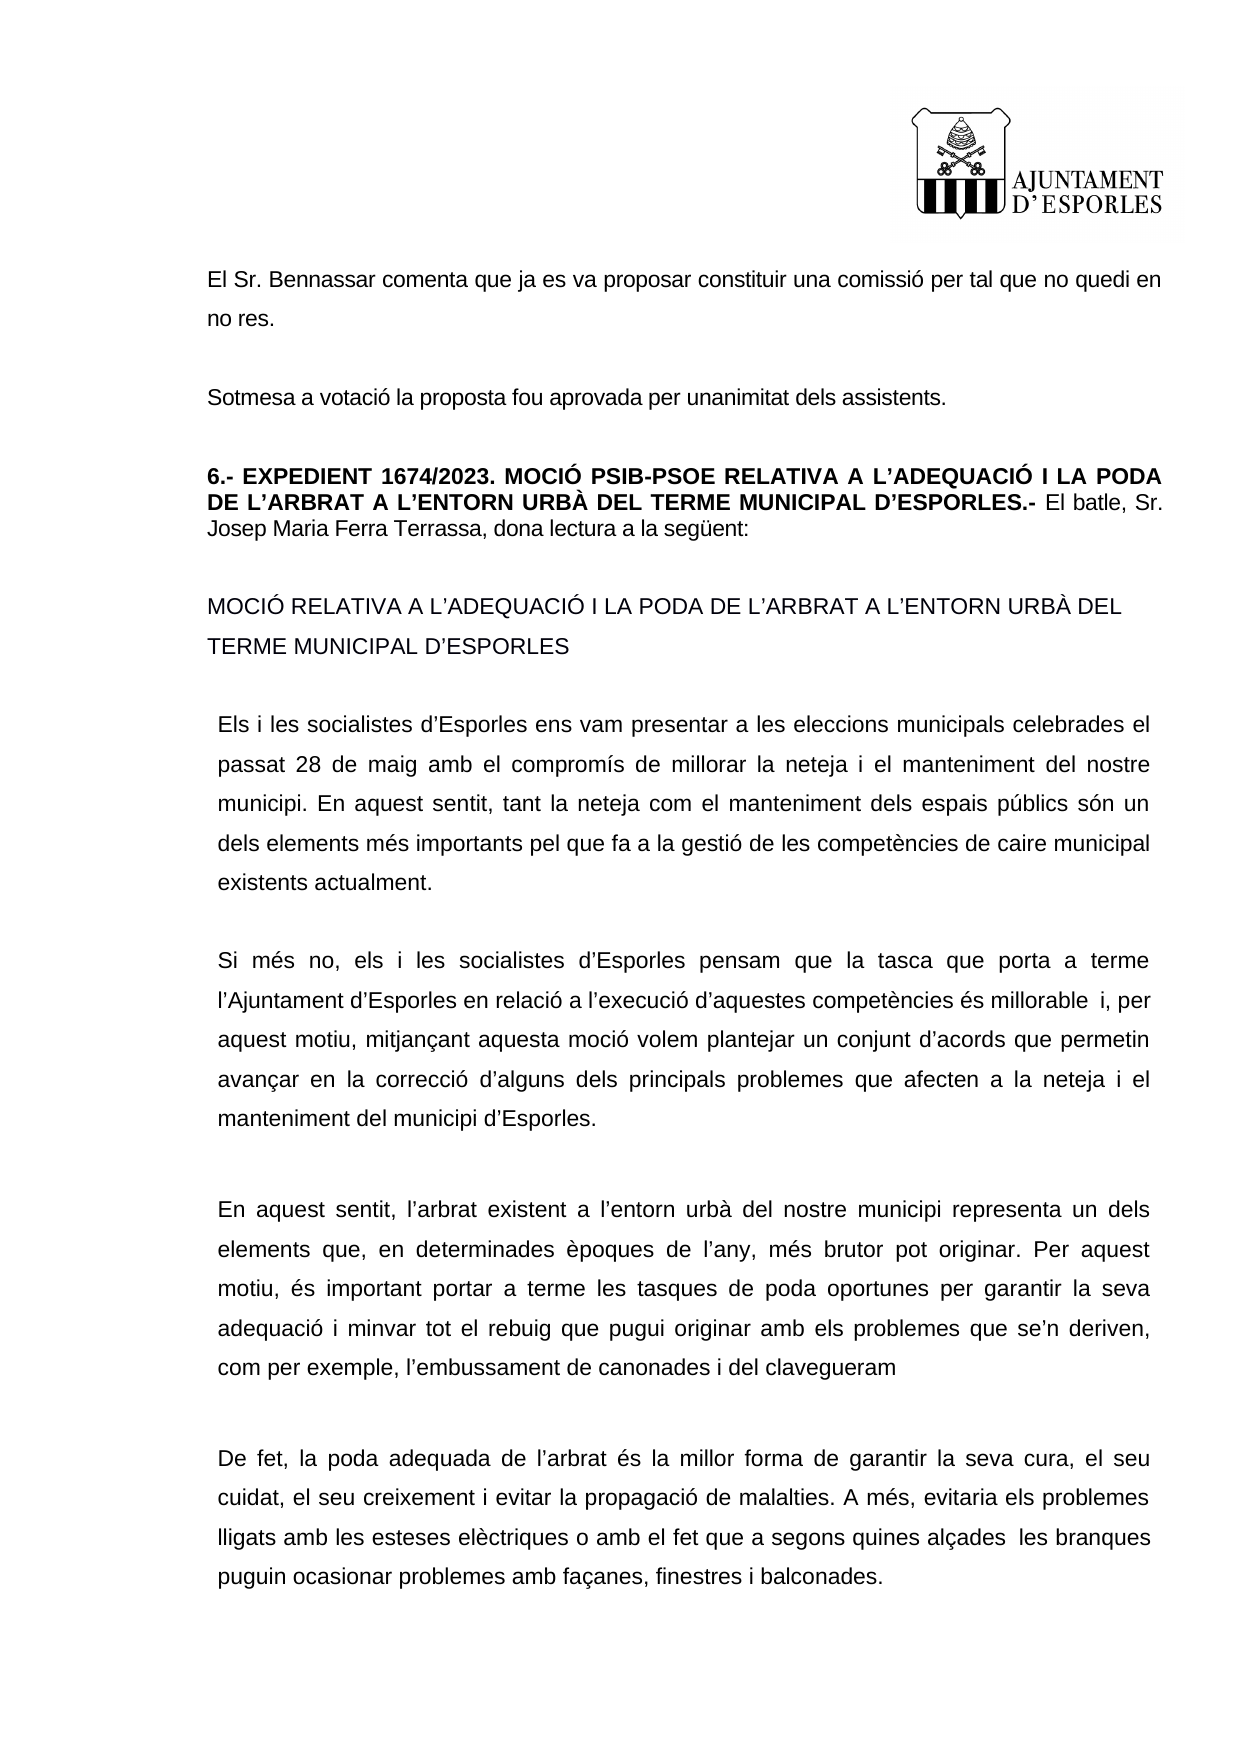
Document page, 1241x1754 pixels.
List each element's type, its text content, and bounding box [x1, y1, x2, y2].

text El Sr. Bennassar comenta que ja es va proposar constituir una comissió per tal que no quedi en no res. [207, 266, 1163, 332]
text En aquest sentit, l’arbrat existent a l’entorn urbà del nostre municipi representa un dels elements que, en determinades èpoques de l’any, més brutor pot originar. Per aquest motiu, és important portar a terme les tasques de poda oportunes per garantir la seva adequació i minvar tot el rebuig que pugui originar amb els problemes que se’n deriven, com per exemple, l’embussament de canonades i del clavegueram [217, 1196, 1151, 1380]
text Sotmesa a votació la proposta fou aprovada per unanimitat dels assistents. [207, 384, 1163, 410]
text De fet, la poda adequada de l’arbrat és la millor forma de garantir la seva cura, el seu cuidat, el seu creixement i evitar la propagació de malalties. A més, evitaria els problemes lligats amb les esteses elèctriques o amb el fet que a segons quines alçades les branques puguin ocasionar problemes amb façanes, finestres i balconades. [217, 1445, 1151, 1589]
text 6.- EXPEDIENT 1674/2023. MOCIÓ PSIB-PSOE RELATIVA A L’ADEQUACIÓ I LA PODA DE L’ARBRAT A L’ENTORN URBÀ DEL TERME MUNICIPAL D’ESPORLES.- El batle, Sr. Josep Maria Ferra Terrassa, dona lectura a la següent: [207, 463, 1163, 542]
text Els i les socialistes d’Esporles ens vam presentar a les eleccions municipals celebrades el passat 28 de maig amb el compromís de millorar la neteja i el manteniment del nostre municipi. En aquest sentit, tant la neteja com el manteniment dels espais públics són un dels elements més importants pel que fa a la gestió de les competències de caire municipal existents actualment. [217, 711, 1151, 895]
picture [890, 86, 1186, 243]
title MOCIÓ RELATIVA A L’ADEQUACIÓ I LA PODA DE L’ARBRAT A L’ENTORN URBÀ DEL TERME MUNICIPAL D’ESPORLES [207, 593, 1163, 659]
text Si més no, els i les socialistes d’Esporles pensam que la tasca que porta a terme l’Ajuntament d’Esporles en relació a l’execució d’aquestes competències és millorable i, per aquest motiu, mitjançant aquesta moció volem plantejar un conjunt d’acords que permetin avançar en la correcció d’alguns dels principals problemes que afecten a la neteja i el manteniment del municipi d’Esporles. [217, 947, 1151, 1132]
